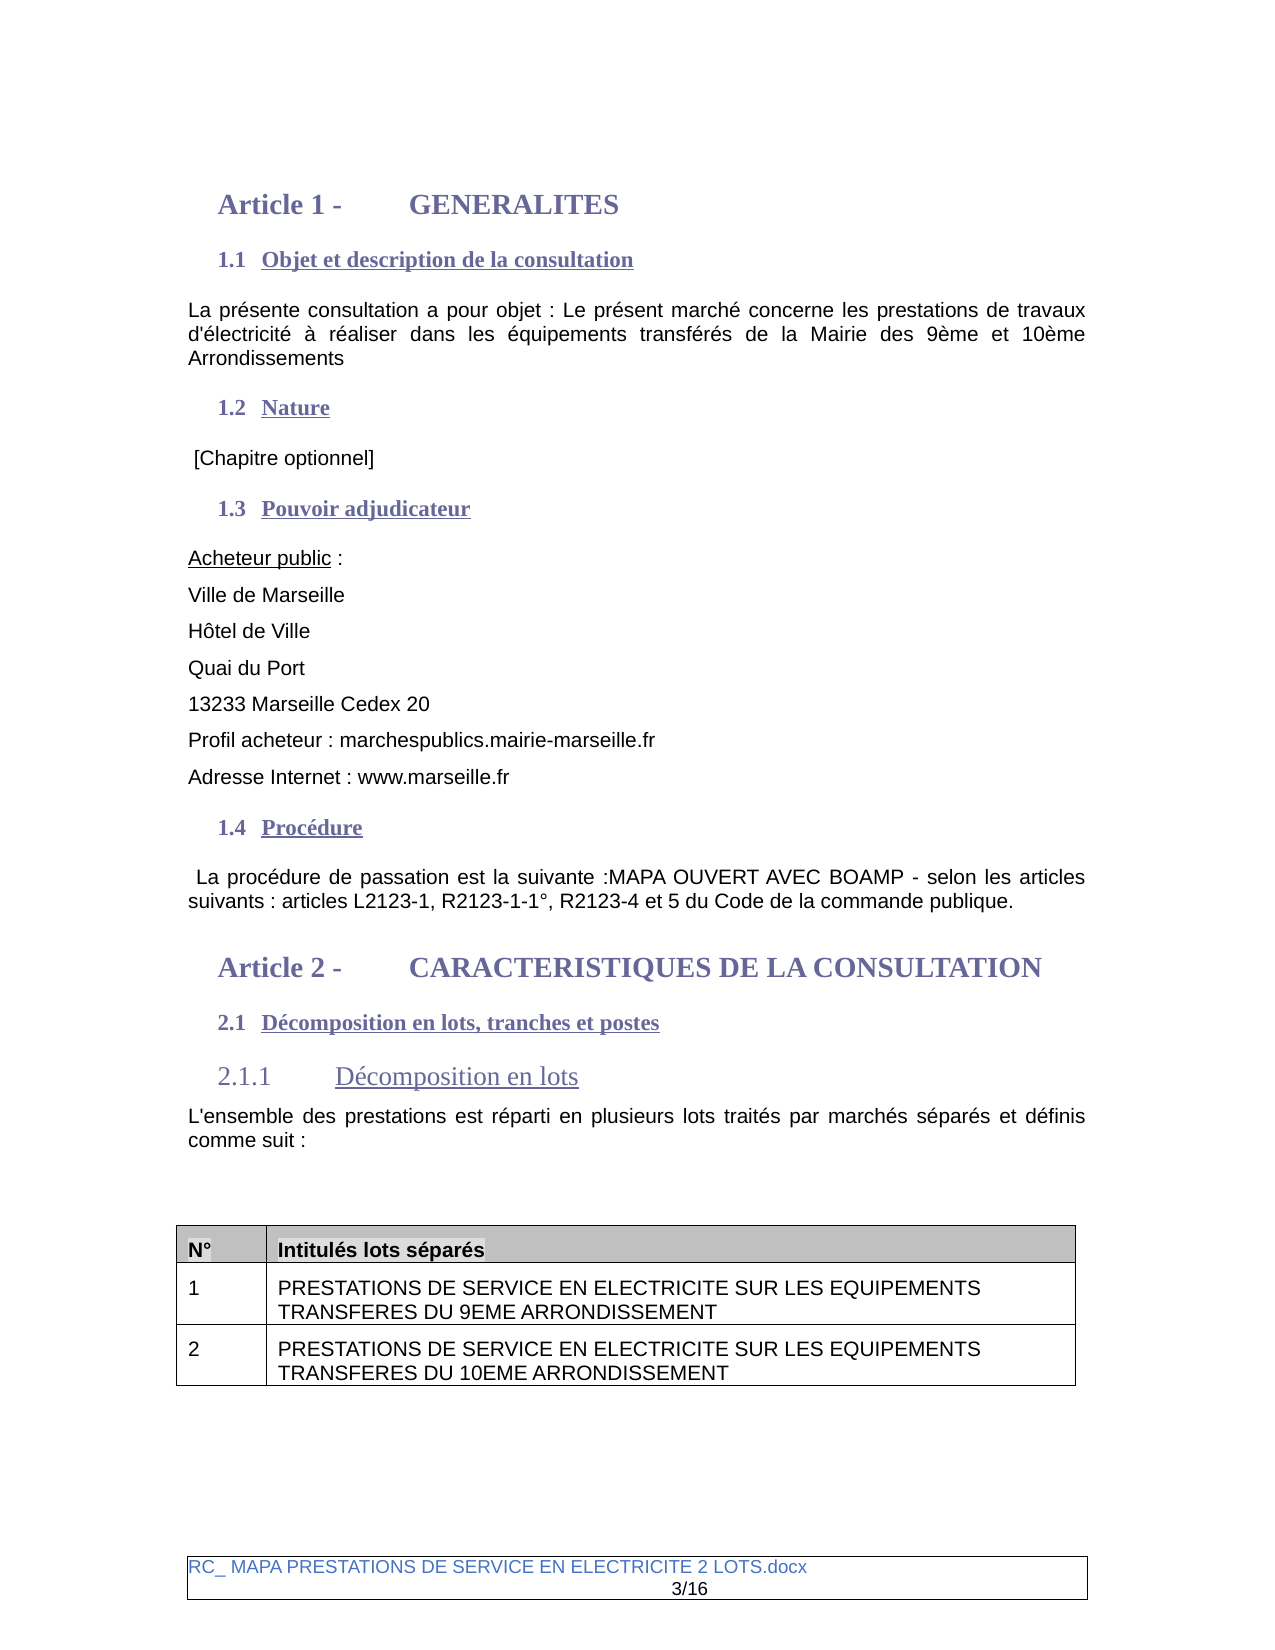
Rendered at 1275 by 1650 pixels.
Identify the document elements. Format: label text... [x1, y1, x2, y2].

subtitle Objet et description de la consultation [188, 246, 1087, 272]
subtitle CARACTERISTIQUES DE LA CONSULTATION [188, 950, 1087, 984]
text Ville de Marseille [188, 582, 1087, 606]
text L'ensemble des prestations est réparti en plusieurs lots traités par marchés séparés et définis comme suit : [188, 1104, 1087, 1152]
table_cell 2 [177, 1325, 266, 1385]
text Hôtel de Ville [188, 619, 1087, 643]
text 13233 Marseille Cedex 20 [188, 692, 1087, 716]
subtitle Nature [188, 394, 1087, 421]
text [Chapitre optionnel] [188, 446, 1087, 469]
text Acheteur public : [188, 546, 1087, 570]
subtitle Décomposition en lots, tranches et postes [188, 1009, 1087, 1035]
text Profil acheteur : marchespublics.mairie-marseille.fr [188, 728, 1087, 752]
table_header Intitulés lots séparés [267, 1226, 1075, 1262]
subtitle Décomposition en lots [188, 1060, 1087, 1091]
subtitle Pouvoir adjudicateur [188, 494, 1087, 521]
text Adresse Internet : www.marseille.fr [188, 765, 1087, 789]
subtitle Procédure [188, 814, 1087, 840]
table_cell 1 [177, 1263, 266, 1324]
table_header N° [177, 1226, 266, 1262]
table_cell PRESTATIONS DE SERVICE EN ELECTRICITE SUR LES EQUIPEMENTS TRANSFERES DU 9EME ARRONDISSEMENT [267, 1263, 1075, 1324]
text La procédure de passation est la suivante :MAPA OUVERT AVEC BOAMP - selon les articles suivants : articles L2123-1, R2123-1-1°, R2123-4 et 5 du Code de la commande publique. [188, 865, 1087, 913]
subtitle GENERALITES [188, 187, 1087, 221]
text Quai du Port [188, 655, 1087, 679]
table_cell PRESTATIONS DE SERVICE EN ELECTRICITE SUR LES EQUIPEMENTS TRANSFERES DU 10EME ARRONDISSEMENT [267, 1325, 1075, 1385]
text La présente consultation a pour objet : Le présent marché concerne les prestations de travaux d'électricité à réaliser dans les équipements transférés de la Mairie des 9ème et 10ème Arrondissements [188, 297, 1087, 369]
